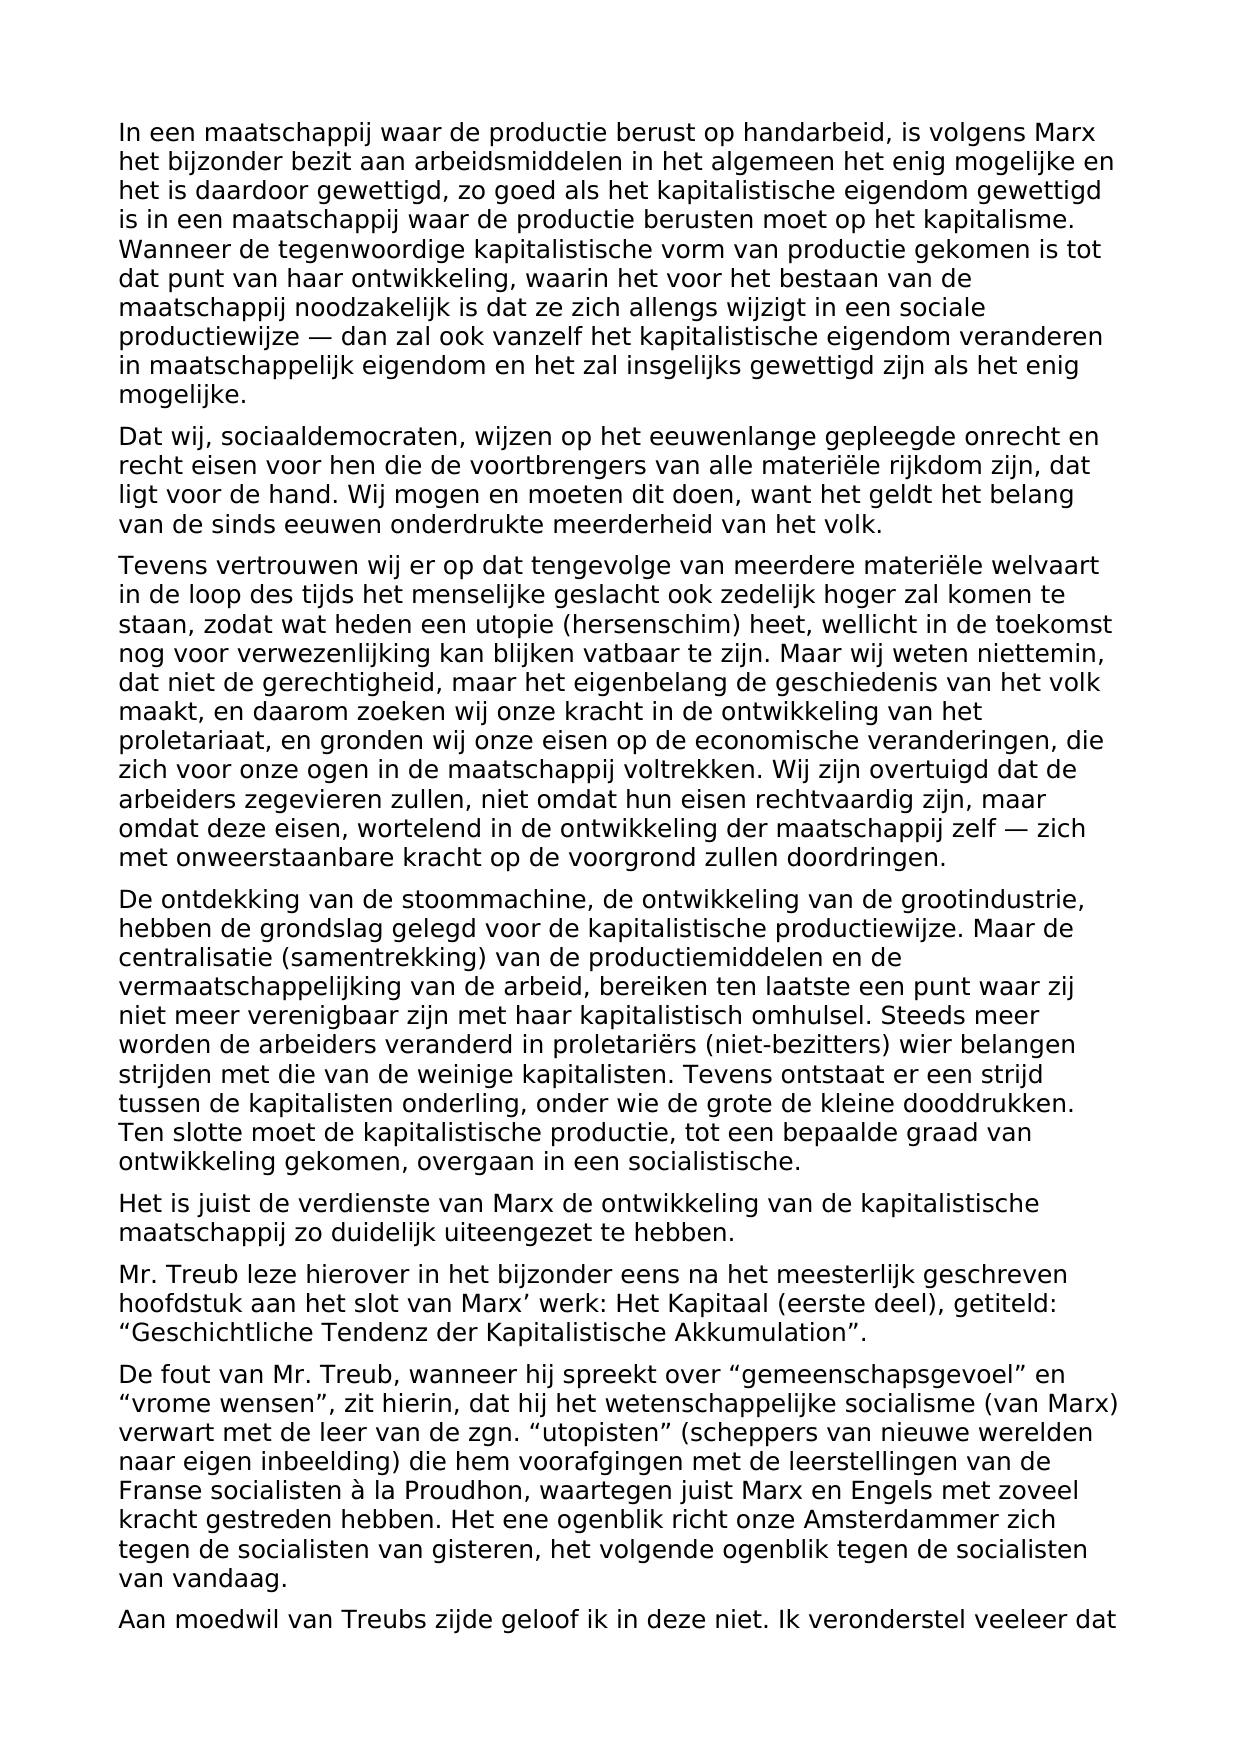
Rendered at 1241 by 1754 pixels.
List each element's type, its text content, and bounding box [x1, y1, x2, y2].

text Het is juist de verdienste van Marx de ontwikkeling van de kapitalistische maatschappij zo duidelijk uiteengezet te hebben. [118, 1189, 1122, 1247]
text De fout van Mr. Treub, wanneer hij spreekt over “gemeenschapsgevoel” en “vrome wensen”, zit hierin, dat hij het wetenschappelijke socialisme (van Marx) verwart met de leer van de zgn. “utopisten” (scheppers van nieuwe werelden naar eigen inbeelding) die hem voorafgingen met de leerstellingen van de Franse socialisten à la Proudhon, waartegen juist Marx en Engels met zoveel kracht gestreden hebben. Het ene ogenblik richt onze Amsterdammer zich tegen de socialisten van gisteren, het volgende ogenblik tegen de socialisten van vandaag. [118, 1360, 1122, 1593]
text Aan moedwil van Treubs zijde geloof ik in deze niet. Ik veronderstel veeleer dat [118, 1606, 1122, 1635]
text In een maatschappij waar de productie berust op handarbeid, is volgens Marx het bijzonder bezit aan arbeidsmiddelen in het algemeen het enig mogelijke en het is daardoor gewettigd, zo goed als het kapitalistische eigendom gewettigd is in een maatschappij waar de productie berusten moet op het kapitalisme. Wanneer de tegenwoordige kapitalistische vorm van productie gekomen is tot dat punt van haar ontwikkeling, waarin het voor het bestaan van de maatschappij noodzakelijk is dat ze zich allengs wijzigt in een sociale productiewijze — dan zal ook vanzelf het kapitalistische eigendom veranderen in maatschappelijk eigendom en het zal insgelijks gewettigd zijn als het enig mogelijke. [118, 118, 1122, 410]
text Mr. Treub leze hierover in het bijzonder eens na het meesterlijk geschreven hoofdstuk aan het slot van Marx’ werk: Het Kapitaal (eerste deel), getiteld: “Geschichtliche Tendenz der Kapitalistische Akkumulation”. [118, 1260, 1122, 1347]
text De ontdekking van de stoommachine, de ontwikkeling van de grootindustrie, hebben de grondslag gelegd voor de kapitalistische productiewijze. Maar de centralisatie (samentrekking) van de productiemiddelen en de vermaatschappelijking van de arbeid, bereiken ten laatste een punt waar zij niet meer verenigbaar zijn met haar kapitalistisch omhulsel. Steeds meer worden de arbeiders veranderd in proletariërs (niet-bezitters) wier belangen strijden met die van de weinige kapitalisten. Tevens ontstaat er een strijd tussen de kapitalisten onderling, onder wie de grote de kleine dooddrukken. Ten slotte moet de kapitalistische productie, tot een bepaalde graad van ontwikkeling gekomen, overgaan in een socialistische. [118, 885, 1122, 1176]
text Dat wij, sociaaldemocraten, wijzen op het eeuwenlange gepleegde onrecht en recht eisen voor hen die de voortbrengers van alle materiële rijkdom zijn, dat ligt voor de hand. Wij mogen en moeten dit doen, want het geldt het belang van de sinds eeuwen onderdrukte meerderheid van het volk. [118, 422, 1122, 539]
text Tevens vertrouwen wij er op dat tengevolge van meerdere materiële welvaart in de loop des tijds het menselijke geslacht ook zedelijk hoger zal komen te staan, zodat wat heden een utopie (hersenschim) heet, wellicht in de toekomst nog voor verwezenlijking kan blijken vatbaar te zijn. Maar wij weten niettemin, dat niet de gerechtigheid, maar het eigenbelang de geschiedenis van het volk maakt, en daarom zoeken wij onze kracht in de ontwikkeling van het proletariaat, en gronden wij onze eisen op de economische veranderingen, die zich voor onze ogen in de maatschappij voltrekken. Wij zijn overtuigd dat de arbeiders zegevieren zullen, niet omdat hun eisen rechtvaardig zijn, maar omdat deze eisen, wortelend in de ontwikkeling der maatschappij zelf — zich met onweerstaanbare kracht op de voorgrond zullen doordringen. [118, 551, 1122, 872]
